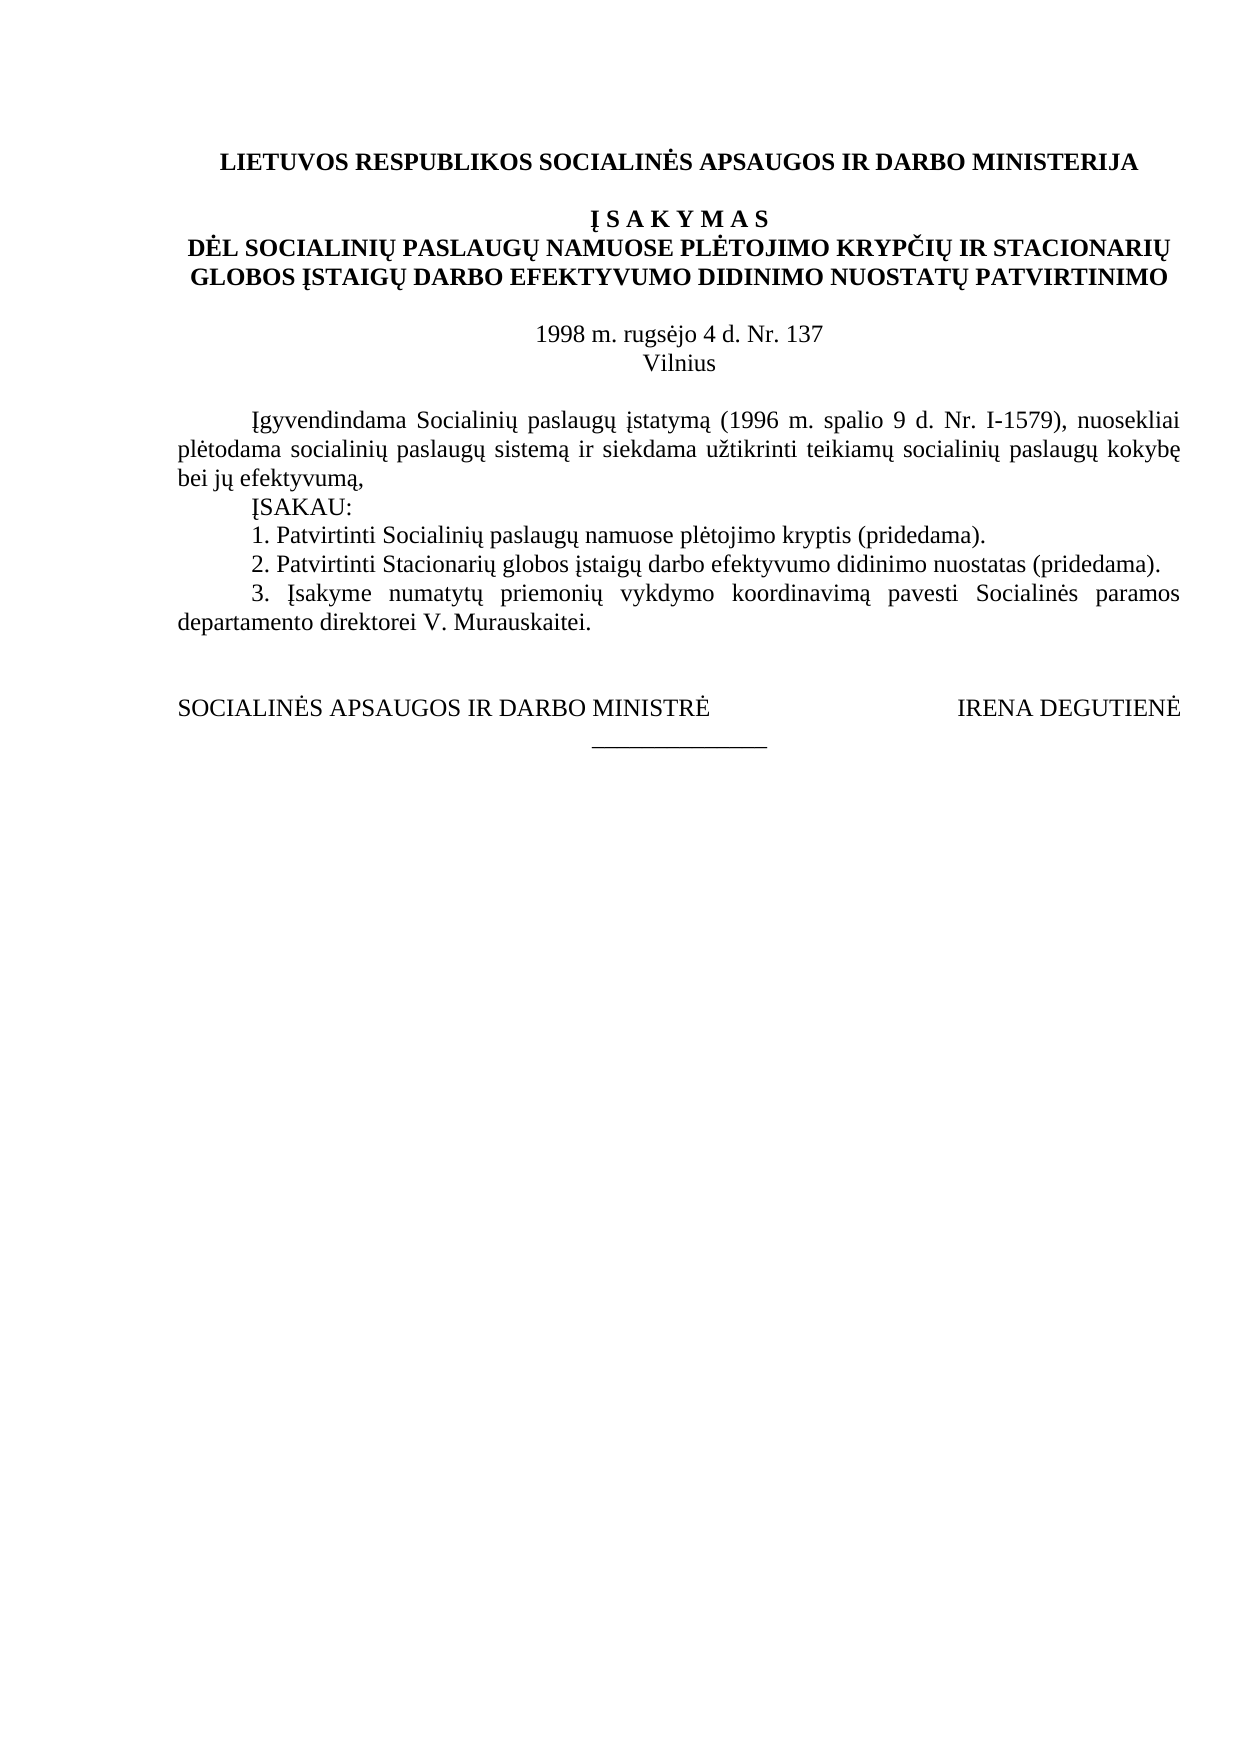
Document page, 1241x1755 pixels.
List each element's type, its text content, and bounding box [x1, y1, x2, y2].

text Įgyvendindama Socialinių paslaugų įstatymą (1996 m. spalio 9 d. Nr. I-1579), nuosekliai plėtodama socialinių paslaugų sistemą ir siekdama užtikrinti teikiamų socialinių paslaugų kokybę bei jų efektyvumą, [177, 406, 1181, 492]
text ĮSAKAU: [177, 492, 1181, 521]
text ______________ [177, 722, 1181, 751]
text 2. Patvirtinti Stacionarių globos įstaigų darbo efektyvumo didinimo nuostatas (pridedama). [177, 549, 1181, 578]
text SOCIALINĖS APSAUGOS IR DARBO MINISTRĖ IRENA DEGUTIENĖ [177, 693, 1181, 722]
text DĖL SOCIALINIŲ PASLAUGŲ NAMUOSE PLĖTOJIMO KRYPČIŲ IR STACIONARIŲ GLOBOS ĮSTAIGŲ DARBO EFEKTYVUMO DIDINIMO NUOSTATŲ PATVIRTINIMO [177, 233, 1181, 291]
text 1. Patvirtinti Socialinių paslaugų namuose plėtojimo kryptis (pridedama). [177, 521, 1181, 549]
text LIETUVOS RESPUBLIKOS SOCIALINĖS APSAUGOS IR DARBO MINISTERIJA [177, 147, 1181, 176]
text Vilnius [177, 348, 1181, 377]
text 3. Įsakyme numatytų priemonių vykdymo koordinavimą pavesti Socialinės paramos departamento direktorei V. Murauskaitei. [177, 578, 1181, 636]
text 1998 m. rugsėjo 4 d. Nr. 137 [177, 319, 1181, 348]
text Į S A K Y M A S [177, 204, 1181, 233]
